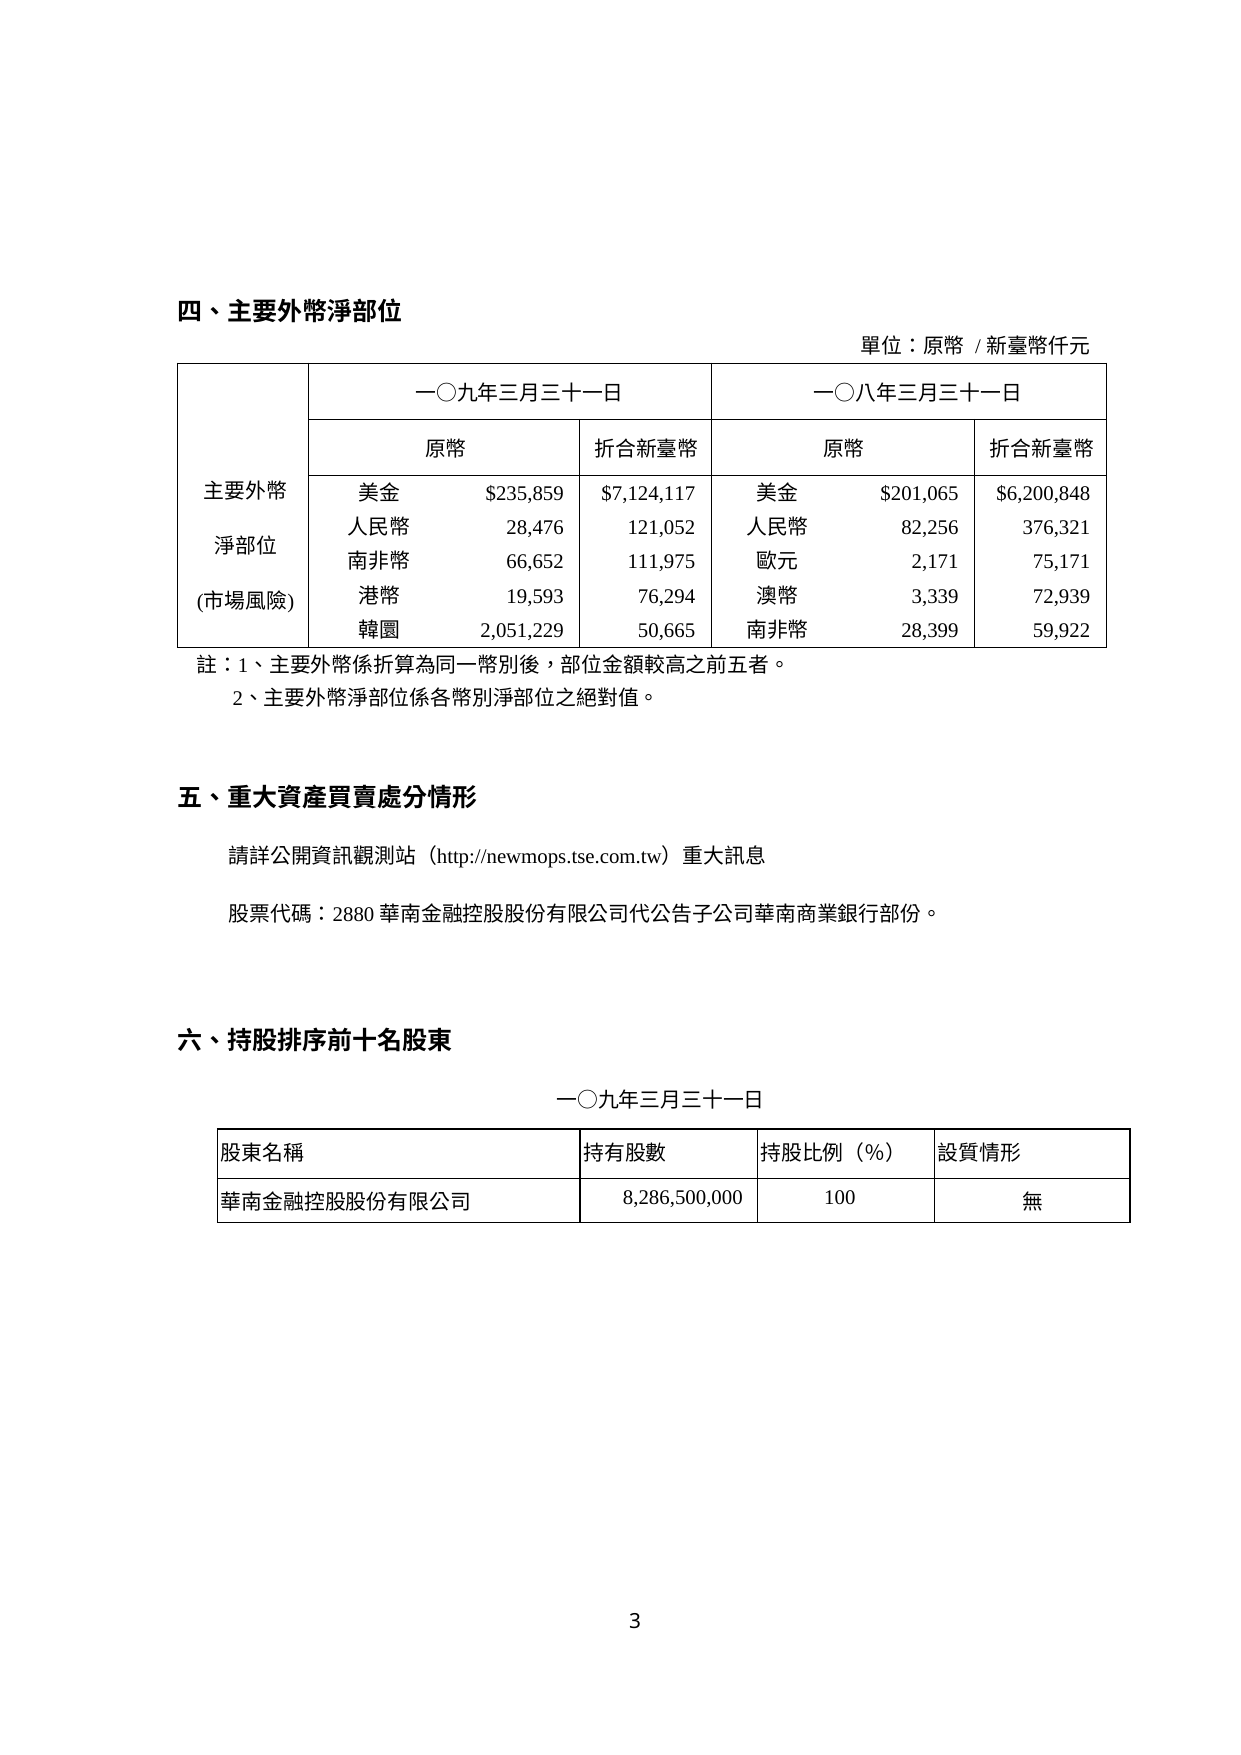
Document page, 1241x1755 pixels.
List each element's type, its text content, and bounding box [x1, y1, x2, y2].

table_cell 100 [758, 1179, 934, 1222]
table_cell 111,975 [580, 544, 711, 578]
table_cell 75,171 [975, 544, 1106, 578]
text 一○九年三月三十一日 [228, 1083, 1093, 1113]
table_cell $201,065 [843, 476, 974, 509]
text 註：1、主要外幣係折算為同一幣別後，部位金額較高之前五者。 [196, 652, 1093, 677]
table_cell 無 [935, 1179, 1129, 1222]
text 請詳公開資訊觀測站（http://newmops.tse.com.tw）重大訊息 [228, 839, 1093, 870]
table_cell 折合新臺幣 [975, 420, 1106, 475]
table_cell 美金 [309, 476, 448, 509]
table_cell 美金 [712, 476, 843, 509]
table_cell 歐元 [712, 544, 843, 578]
table_cell $7,124,117 [580, 476, 711, 509]
table_cell 折合新臺幣 [580, 420, 711, 475]
table_cell 2,171 [843, 544, 974, 578]
table_cell 8,286,500,000 [581, 1179, 757, 1222]
table_cell 原幣 [712, 420, 974, 475]
table_cell $235,859 [448, 476, 579, 509]
table_header 持有股數 [581, 1130, 757, 1177]
table_header 持股比例（％） [758, 1130, 934, 1177]
table_cell 人民幣 [309, 509, 448, 544]
table_cell 原幣 [309, 420, 579, 475]
table_cell 121,052 [580, 509, 711, 544]
table_cell 華南金融控股股份有限公司 [218, 1179, 579, 1222]
table_cell 50,665 [580, 613, 711, 647]
table_cell 人民幣 [712, 509, 843, 544]
table_header 一○九年三月三十一日 [309, 364, 711, 419]
table_header 主要外幣 淨部位 (市場風險) [178, 364, 308, 647]
table_cell 2,051,229 [448, 613, 579, 647]
text 六、持股排序前十名股東 [177, 1016, 1089, 1058]
table_cell $6,200,848 [975, 476, 1106, 509]
text 四、主要外幣淨部位 [177, 287, 1089, 329]
table_header 設質情形 [935, 1130, 1129, 1177]
table_cell 28,476 [448, 509, 579, 544]
text 五、重大資產買賣處分情形 [177, 773, 1089, 814]
text 股票代碼：2880 華南金融控股股份有限公司代公告子公司華南商業銀行部份。 [228, 897, 1093, 928]
table_cell 韓圜 [309, 613, 448, 647]
table_cell 南非幣 [712, 613, 843, 647]
table_cell 澳幣 [712, 578, 843, 612]
text 2、主要外幣淨部位係各幣別淨部位之絕對值。 [227, 685, 997, 710]
table_cell 66,652 [448, 544, 579, 578]
table_cell 82,256 [843, 509, 974, 544]
table_cell 港幣 [309, 578, 448, 612]
table_cell 76,294 [580, 578, 711, 612]
table_header 股東名稱 [218, 1130, 579, 1177]
table_header 一○八年三月三十一日 [712, 364, 1106, 419]
table_cell 376,321 [975, 509, 1106, 544]
table_cell 28,399 [843, 613, 974, 647]
table_cell 59,922 [975, 613, 1106, 647]
text 單位：原幣 / 新臺幣仟元 [227, 333, 1090, 358]
table_cell 南非幣 [309, 544, 448, 578]
table_cell 72,939 [975, 578, 1106, 612]
table_cell 3,339 [843, 578, 974, 612]
table_cell 19,593 [448, 578, 579, 612]
